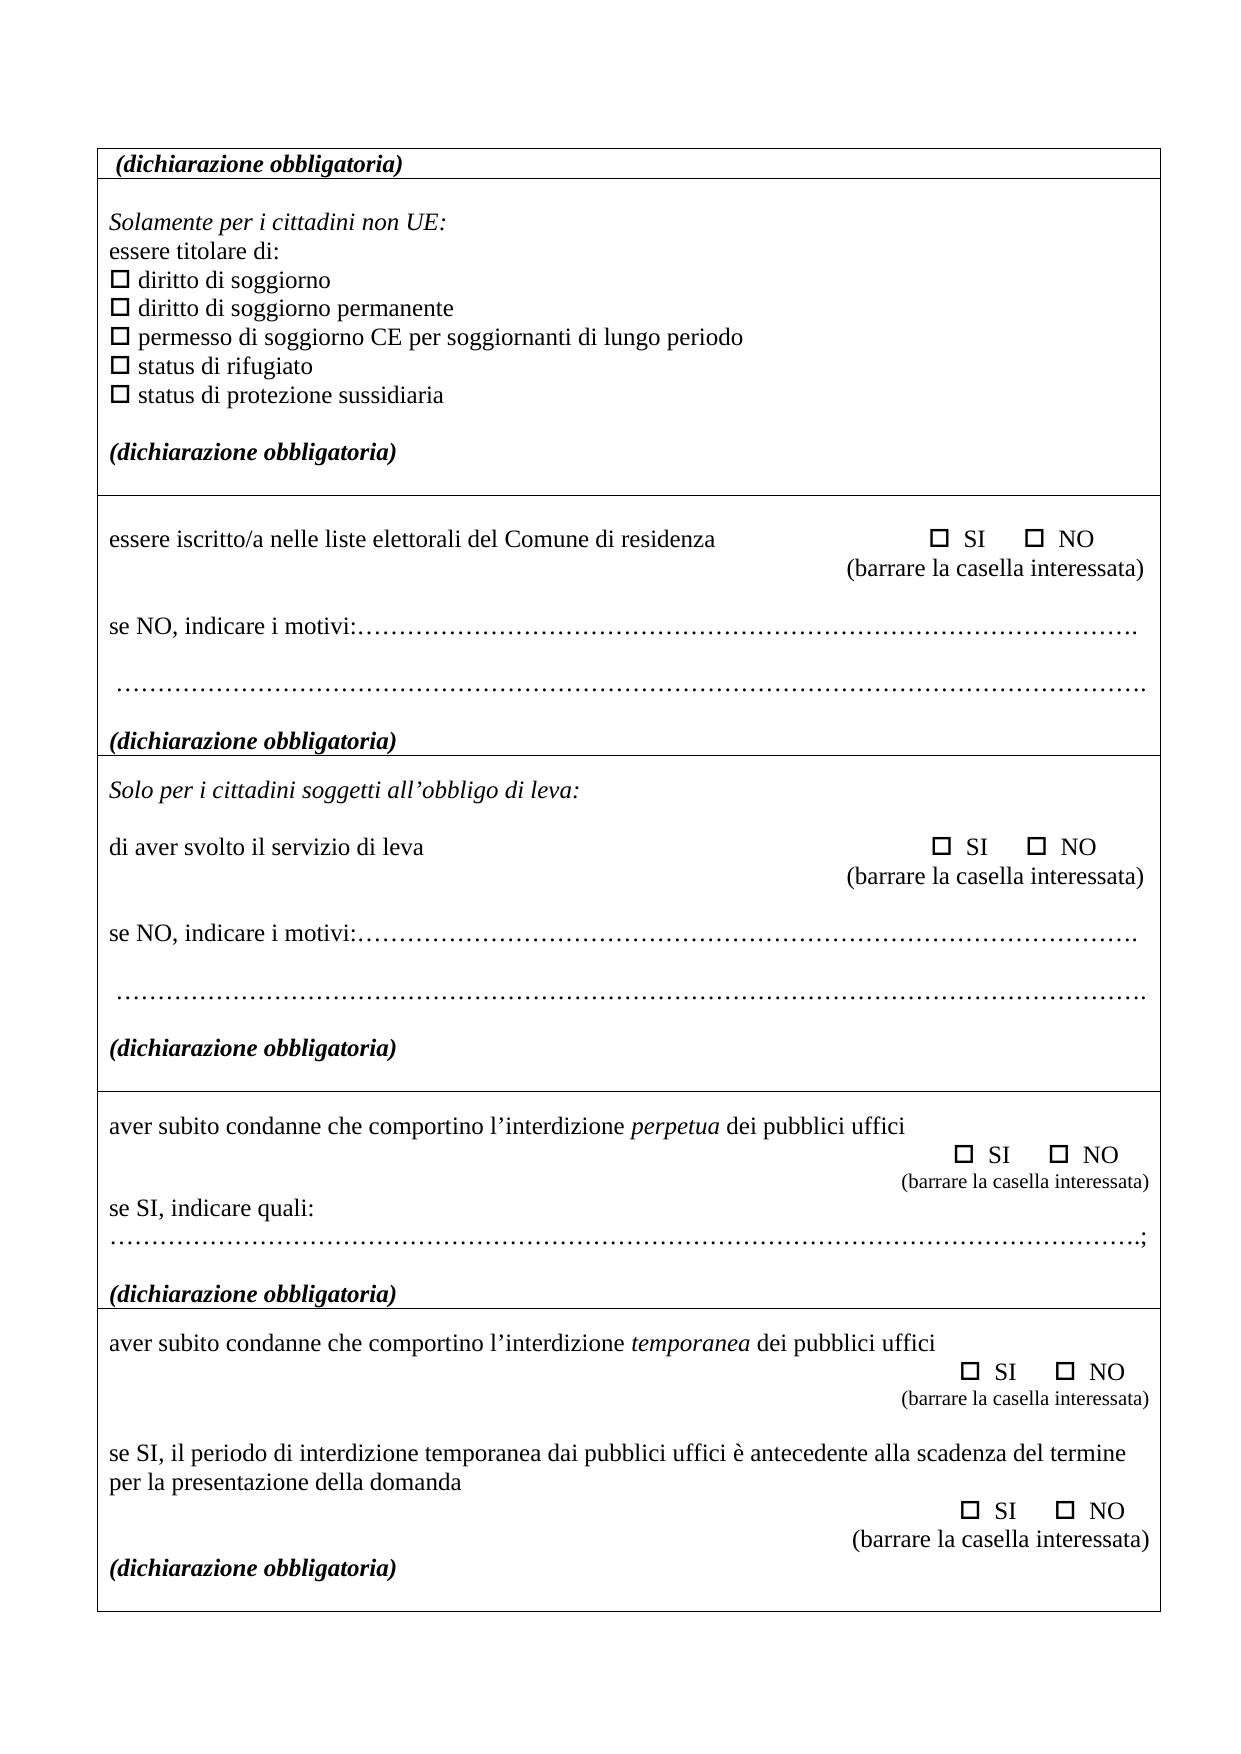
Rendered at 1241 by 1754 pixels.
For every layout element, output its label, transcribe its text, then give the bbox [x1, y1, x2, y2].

table_cell [73, 148, 97, 177]
table_cell [73, 755, 97, 1091]
table_cell Solamente per i cittadini non UE: essere titolare di: o diritto di soggiorno o diritto di soggiorno permanente o permesso di soggiorno CE per soggiornanti di lungo periodo o status di rifugiato o status di protezione sussidiaria (dichiarazione obbligatoria) [98, 179, 1160, 495]
table_cell [73, 495, 97, 754]
table_cell essere iscritto/a nelle liste elettorali del Comune di residenza  SI  NO (barrare la casella interessata) se NO, indicare i motivi:…………………………………………………………………………………. ……………………………………………………………………………………………………………. (dichiarazione obbligatoria) [98, 496, 1160, 754]
table_cell aver subito condanne che comportino l’interdizione temporanea dei pubblici uffici  SI  NO (barrare la casella interessata) se SI, il periodo di interdizione temporanea dai pubblici uffici è antecedente alla scadenza del termine per la presentazione della domanda  SI  NO (barrare la casella interessata) (dichiarazione obbligatoria) [98, 1309, 1160, 1611]
table_cell aver subito condanne che comportino l’interdizione perpetua dei pubblici uffici  SI  NO (barrare la casella interessata) se SI, indicare quali: …………………………………………………………………………………………………………….; (dichiarazione obbligatoria) [98, 1092, 1160, 1308]
table_cell Solo per i cittadini soggetti all’obbligo di leva: di aver svolto il servizio di leva  SI  NO (barrare la casella interessata) se NO, indicare i motivi:…………………………………………………………………………………. ……………………………………………………………………………………………………………. (dichiarazione obbligatoria) [98, 756, 1160, 1091]
table_cell [73, 1091, 97, 1308]
table_cell (dichiarazione obbligatoria) [98, 149, 1160, 177]
table_cell [73, 1308, 97, 1611]
table_cell [73, 178, 97, 495]
